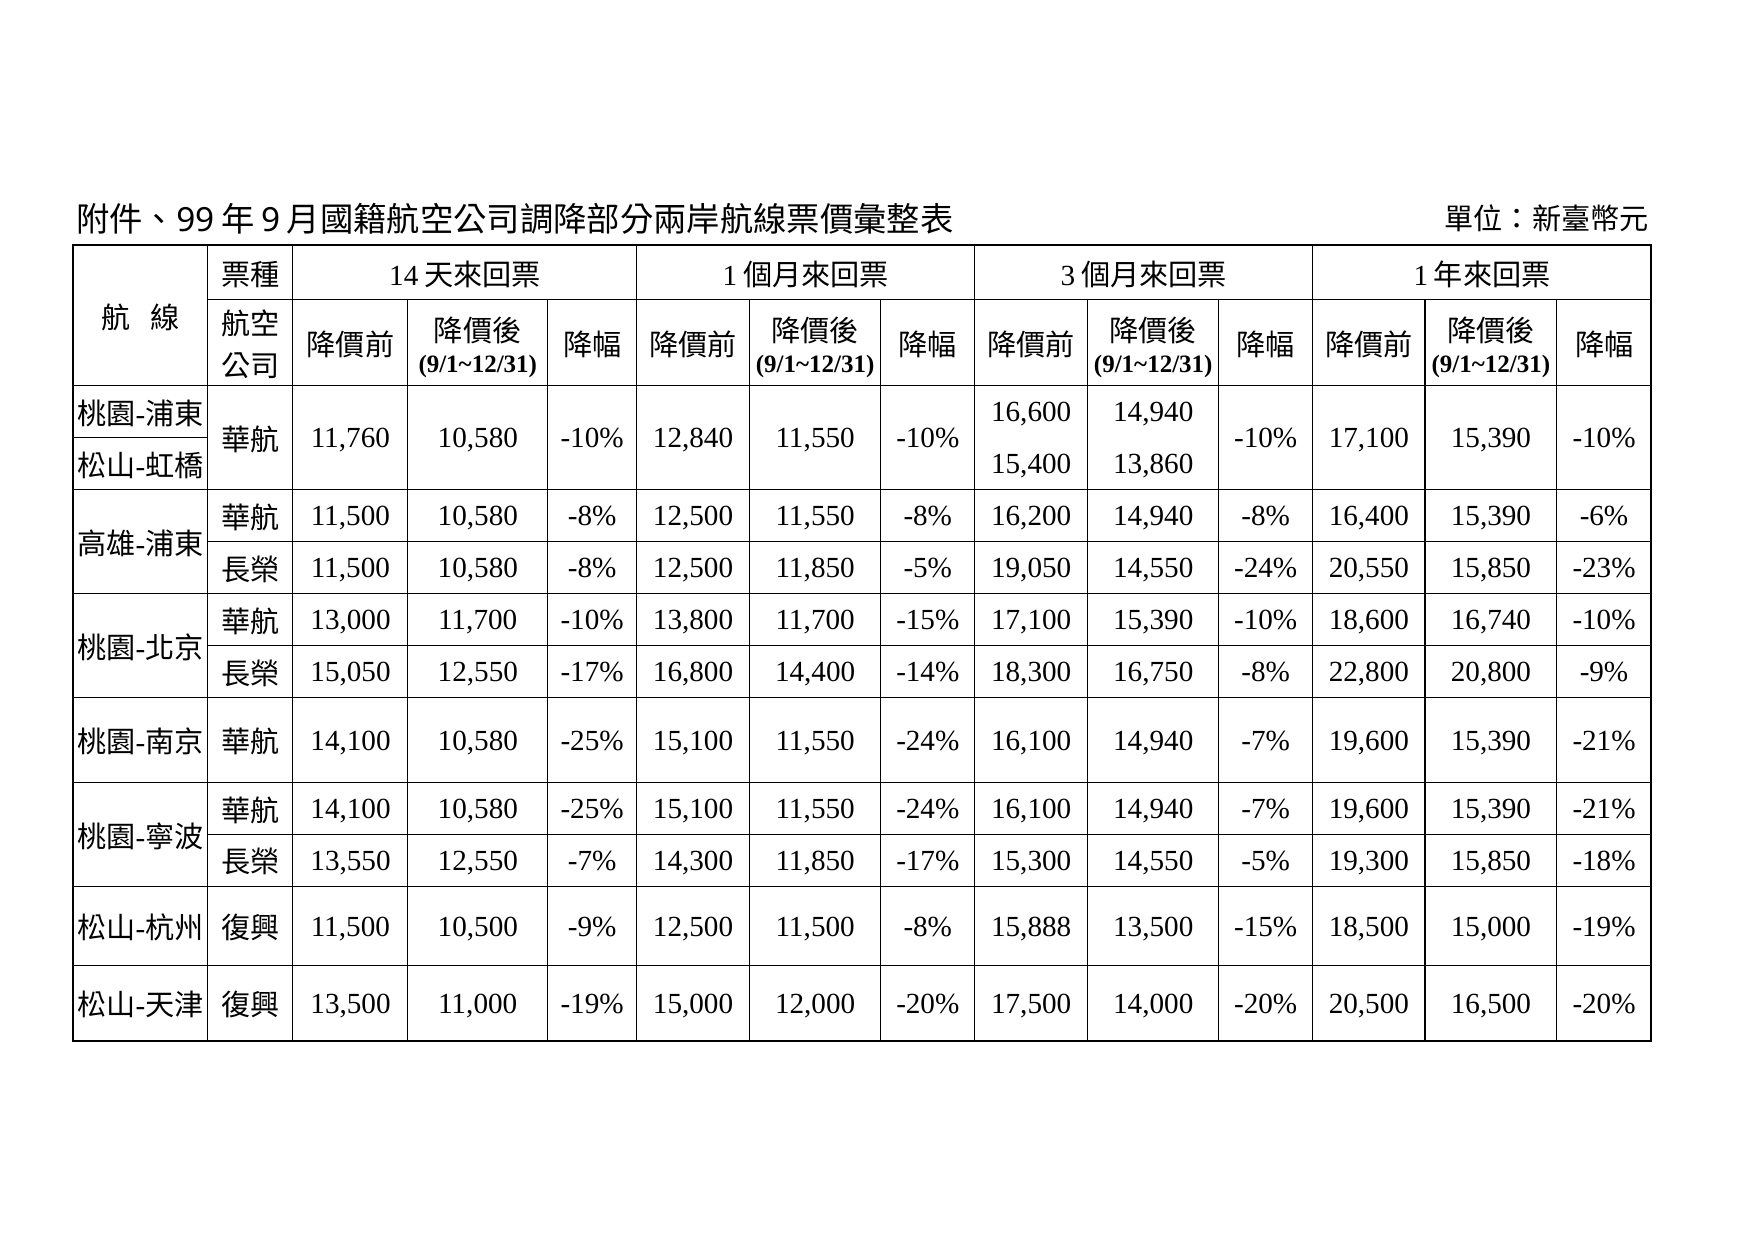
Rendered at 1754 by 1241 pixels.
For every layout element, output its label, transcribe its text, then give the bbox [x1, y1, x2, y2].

table_cell -7% [1219, 783, 1312, 834]
table_cell 16,600 [975, 386, 1087, 437]
table_header 單位：新臺幣元 [1312, 189, 1651, 244]
table_cell 13,550 [293, 835, 407, 886]
table_cell 11,500 [293, 542, 407, 593]
table_cell 15,000 [637, 966, 749, 1040]
table_cell 松山-天津 [74, 966, 207, 1040]
table_cell 11,500 [293, 887, 407, 965]
table_cell 15,390 [1426, 783, 1556, 834]
table_cell 14,550 [1088, 835, 1218, 886]
table_cell 18,500 [1313, 887, 1424, 965]
table_cell 桃園-寧波 [74, 783, 207, 886]
table_cell 降價後(9/1~12/31) [750, 300, 880, 385]
table_cell 降價前 [975, 300, 1087, 385]
table_cell 15,100 [637, 698, 749, 782]
table_cell 15,300 [975, 835, 1087, 886]
table_cell 降幅 [1557, 300, 1650, 385]
table_cell -10% [1219, 386, 1312, 489]
table_cell -14% [881, 646, 974, 697]
table_cell 12,550 [408, 646, 547, 697]
table_cell -23% [1557, 542, 1650, 593]
table_cell 11,550 [750, 698, 880, 782]
table_cell -5% [881, 542, 974, 593]
table_cell 降價前 [1313, 300, 1424, 385]
table_cell -24% [1219, 542, 1312, 593]
table_cell 10,580 [408, 542, 547, 593]
table_cell 15,850 [1426, 542, 1556, 593]
table_cell 20,550 [1313, 542, 1424, 593]
table_cell -24% [881, 783, 974, 834]
table_cell 松山-杭州 [74, 887, 207, 965]
table_cell -18% [1557, 835, 1650, 886]
table_cell 17,100 [975, 594, 1087, 645]
table_cell -10% [548, 386, 636, 489]
table_cell 華航 [208, 490, 292, 541]
table_cell 降價前 [637, 300, 749, 385]
table_cell 13,500 [293, 966, 407, 1040]
table_cell 華航 [208, 698, 292, 782]
table_cell 華航 [208, 783, 292, 834]
table_cell 航 線 [74, 246, 207, 385]
table_cell -7% [548, 835, 636, 886]
table_cell 航空公司 [208, 300, 292, 385]
table_cell 桃園-南京 [74, 698, 207, 782]
table_cell 16,500 [1426, 966, 1556, 1040]
table_cell 降幅 [881, 300, 974, 385]
table_cell 10,580 [408, 783, 547, 834]
table_cell -15% [881, 594, 974, 645]
table_cell 10,580 [408, 490, 547, 541]
table_cell 11,550 [750, 783, 880, 834]
table_cell 14,000 [1088, 966, 1218, 1040]
table_cell 22,800 [1313, 646, 1424, 697]
table_cell -10% [1219, 594, 1312, 645]
table_cell 降價前 [293, 300, 407, 385]
table_cell 12,500 [637, 887, 749, 965]
table_cell 10,580 [408, 698, 547, 782]
table_cell 11,500 [293, 490, 407, 541]
table_cell 19,050 [975, 542, 1087, 593]
table_cell 19,600 [1313, 698, 1424, 782]
table_header [1121, 189, 1261, 244]
table_cell 復興 [208, 966, 292, 1040]
table_cell 11,500 [750, 887, 880, 965]
table_cell 13,000 [293, 594, 407, 645]
table_cell 12,840 [637, 386, 749, 489]
table_cell 16,740 [1426, 594, 1556, 645]
table_cell -19% [548, 966, 636, 1040]
table_cell 10,580 [408, 386, 547, 489]
table_cell 15,050 [293, 646, 407, 697]
table_cell -21% [1557, 698, 1650, 782]
table_cell 14,940 [1088, 386, 1218, 437]
table_cell -8% [548, 542, 636, 593]
table_cell 14,550 [1088, 542, 1218, 593]
table_cell 10,500 [408, 887, 547, 965]
table_cell 11,850 [750, 835, 880, 886]
table_cell 11,850 [750, 542, 880, 593]
table_cell 長榮 [208, 835, 292, 886]
table_cell 12,500 [637, 542, 749, 593]
table_cell 17,100 [1313, 386, 1424, 489]
table_cell -5% [1219, 835, 1312, 886]
table_cell -10% [548, 594, 636, 645]
table_cell 14,940 [1088, 490, 1218, 541]
table_cell 17,500 [975, 966, 1087, 1040]
table_cell -20% [1219, 966, 1312, 1040]
table_cell 3個月來回票 [975, 246, 1312, 299]
table_cell 16,750 [1088, 646, 1218, 697]
table_cell 16,100 [975, 783, 1087, 834]
table_cell 12,000 [750, 966, 880, 1040]
table_cell 16,100 [975, 698, 1087, 782]
table_cell -8% [881, 490, 974, 541]
table_cell -15% [1219, 887, 1312, 965]
table_cell 11,550 [750, 386, 880, 489]
table_cell 13,500 [1088, 887, 1218, 965]
table_cell 16,200 [975, 490, 1087, 541]
table_cell 18,600 [1313, 594, 1424, 645]
table_cell 松山-虹橋 [74, 438, 207, 489]
table_cell 12,500 [637, 490, 749, 541]
table_cell 11,000 [408, 966, 547, 1040]
table_cell 1年來回票 [1313, 246, 1650, 299]
table_cell 15,390 [1088, 594, 1218, 645]
table_cell 11,700 [750, 594, 880, 645]
table_cell 14,940 [1088, 698, 1218, 782]
table_cell 14,100 [293, 698, 407, 782]
table_cell -10% [1557, 594, 1650, 645]
table_cell -8% [1219, 646, 1312, 697]
table_cell 15,390 [1426, 386, 1556, 489]
table_cell -9% [548, 887, 636, 965]
table_cell 15,888 [975, 887, 1087, 965]
table_cell 華航 [208, 386, 292, 489]
table_cell -7% [1219, 698, 1312, 782]
table_cell 20,500 [1313, 966, 1424, 1040]
table_cell 15,390 [1426, 490, 1556, 541]
table_cell 14,940 [1088, 783, 1218, 834]
table_cell 16,800 [637, 646, 749, 697]
table_cell 15,390 [1426, 698, 1556, 782]
table_cell 11,700 [408, 594, 547, 645]
table_cell 13,860 [1088, 437, 1218, 489]
table_cell -20% [1557, 966, 1650, 1040]
table_cell 11,550 [750, 490, 880, 541]
table_cell 15,100 [637, 783, 749, 834]
table_header 附件、99年9月國籍航空公司調降部分兩岸航線票價彙整表 [73, 189, 1121, 244]
table_cell 票種 [208, 246, 292, 299]
table_cell 長榮 [208, 542, 292, 593]
table_cell -10% [881, 386, 974, 489]
table_cell 12,550 [408, 835, 547, 886]
table_cell -8% [881, 887, 974, 965]
table_cell 長榮 [208, 646, 292, 697]
table_cell 15,000 [1426, 887, 1556, 965]
table_cell 15,850 [1426, 835, 1556, 886]
table_cell 降價後(9/1~12/31) [1426, 300, 1556, 385]
table_cell 18,300 [975, 646, 1087, 697]
table_cell -25% [548, 783, 636, 834]
table_cell 14天來回票 [293, 246, 636, 299]
table_cell -21% [1557, 783, 1650, 834]
table_cell 1個月來回票 [637, 246, 974, 299]
table_cell -9% [1557, 646, 1650, 697]
table_cell 14,300 [637, 835, 749, 886]
table_cell 19,300 [1313, 835, 1424, 886]
table_cell 11,760 [293, 386, 407, 489]
table_cell -17% [548, 646, 636, 697]
table_cell 13,800 [637, 594, 749, 645]
table_cell -10% [1557, 386, 1650, 489]
table_cell -25% [548, 698, 636, 782]
table_cell -20% [881, 966, 974, 1040]
table_cell 華航 [208, 594, 292, 645]
table_cell -6% [1557, 490, 1650, 541]
table_cell 20,800 [1426, 646, 1556, 697]
table_cell -17% [881, 835, 974, 886]
table_cell 復興 [208, 887, 292, 965]
table_cell 高雄-浦東 [74, 490, 207, 593]
table_cell -8% [548, 490, 636, 541]
table_cell 19,600 [1313, 783, 1424, 834]
table_cell 15,400 [975, 437, 1087, 489]
table_cell -8% [1219, 490, 1312, 541]
table_header [1261, 189, 1312, 244]
table_cell 14,100 [293, 783, 407, 834]
table_cell 降幅 [548, 300, 636, 385]
table_cell 14,400 [750, 646, 880, 697]
table_cell 16,400 [1313, 490, 1424, 541]
table_cell 桃園-北京 [74, 594, 207, 697]
table_cell -19% [1557, 887, 1650, 965]
table_cell -24% [881, 698, 974, 782]
table_cell 降幅 [1219, 300, 1312, 385]
table_cell 降價後(9/1~12/31) [408, 300, 547, 385]
table_cell 桃園-浦東 [74, 386, 207, 437]
table_cell 降價後(9/1~12/31) [1088, 300, 1218, 385]
